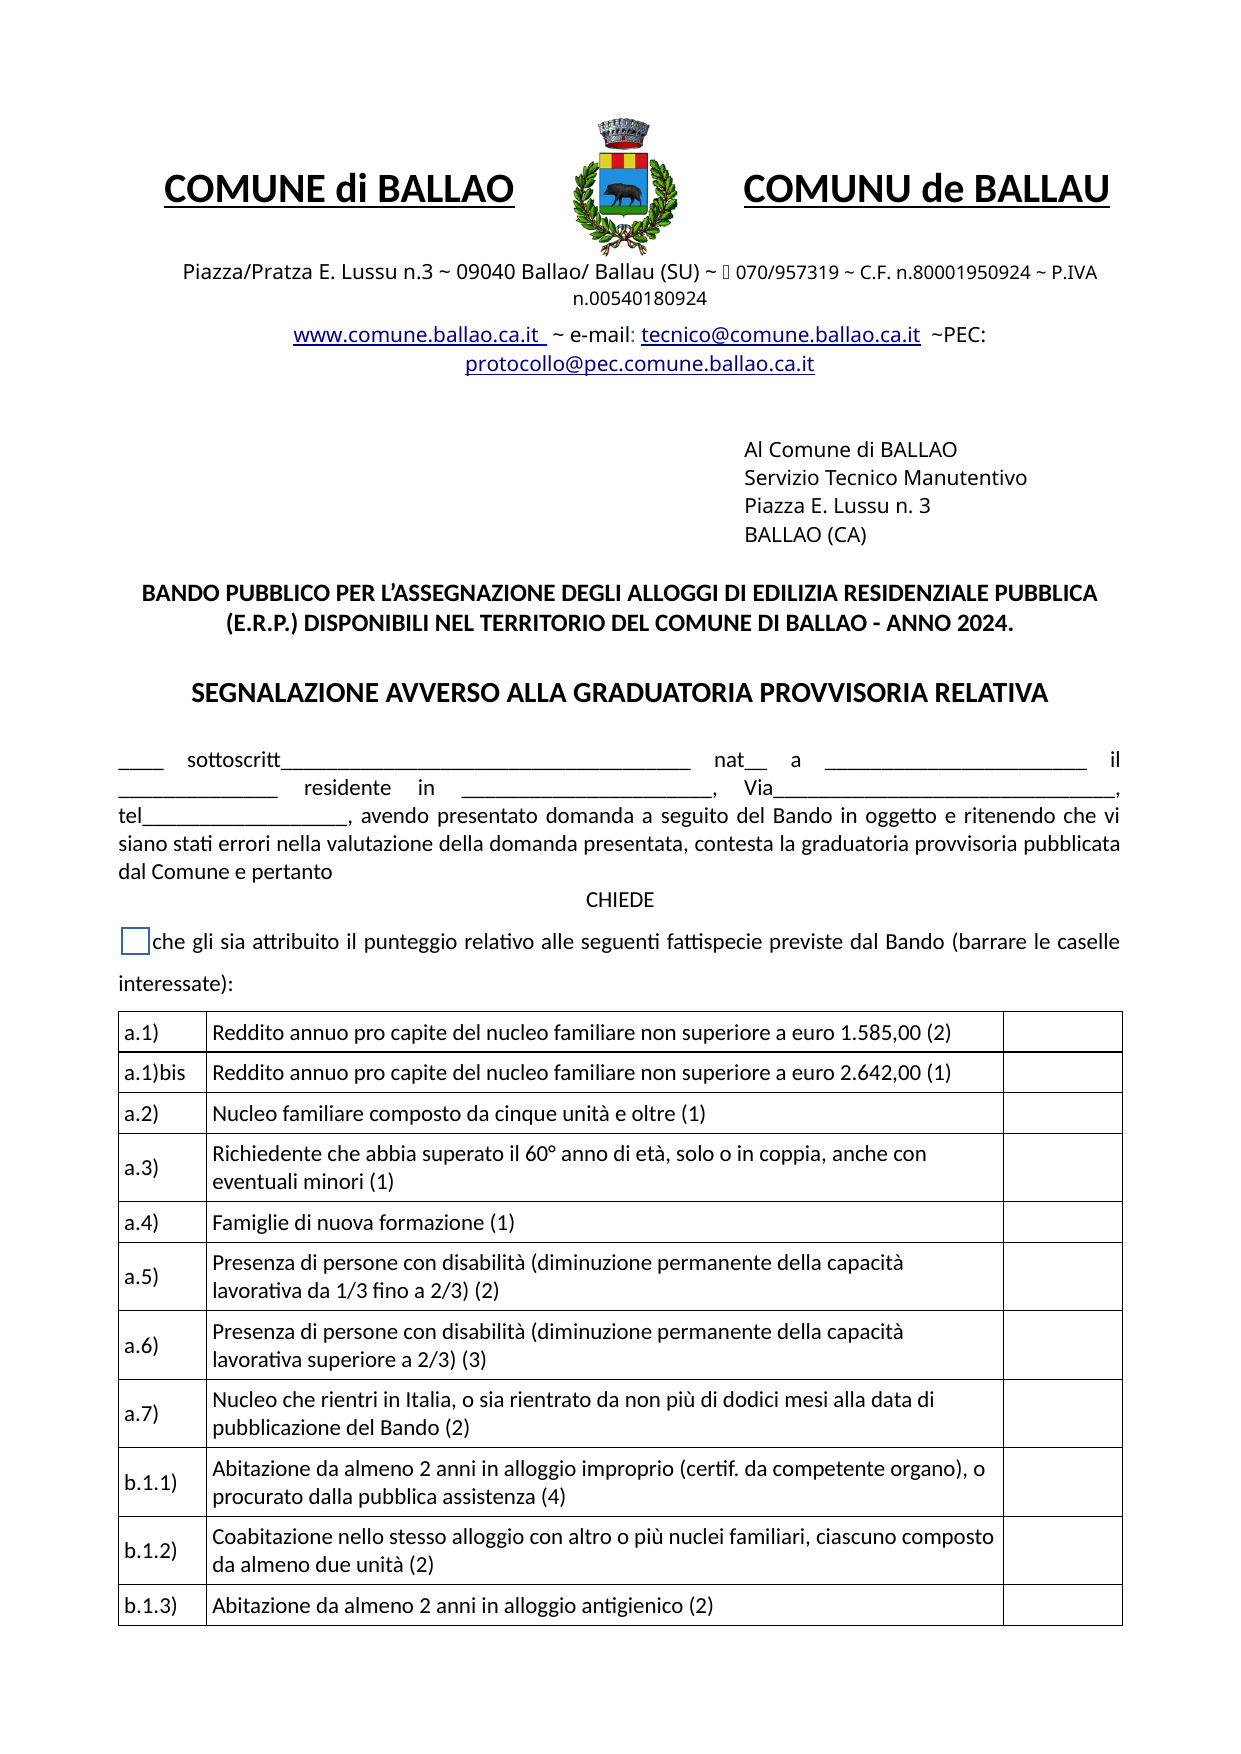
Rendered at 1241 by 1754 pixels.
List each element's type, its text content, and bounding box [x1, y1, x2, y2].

table_cell a.7) [119, 1380, 206, 1447]
table_header Reddito annuo pro capite del nucleo familiare non superiore a euro 1.585,00 (2) [207, 1012, 1003, 1051]
table_cell [1004, 1585, 1122, 1625]
table_cell Piazza/Pratza E. Lussu n.3 ~ 09040 Ballao/ Ballau (SU) ~ ' 070/957319 ~ C.F. n.80001950924 ~ P.IVA n.00540180924 www.comune.ballao.ca.it ~ e-mail: tecnico@comune.ballao.ca.it ~PEC: protocollo@pec.comune.ballao.ca.it [118, 257, 1161, 378]
text Piazza E. Lussu n. 3 [744, 492, 1122, 520]
table_header [560, 118, 571, 257]
table_cell [1004, 1134, 1122, 1201]
table_cell [1004, 1053, 1122, 1092]
table_header [678, 118, 692, 257]
table_cell b.1.3) [119, 1585, 206, 1625]
table_header [1004, 1012, 1122, 1051]
table_cell Reddito annuo pro capite del nucleo familiare non superiore a euro 2.642,00 (1) [207, 1053, 1003, 1092]
text BANDO PUBBLICO PER L’ASSEGNAZIONE DEGLI ALLOGGI DI EDILIZIA RESIDENZIALE PUBBLICA (E.R.P.) DISPONIBILI NEL TERRITORIO DEL COMUNE DI BALLAO - ANNO 2024. [118, 577, 1122, 638]
text che gli sia attribuito il punteggio relativo alle seguenti fattispecie previste dal Bando (barrare le caselle interessate): [118, 927, 1122, 997]
table_header COMUNU de BALLAU [692, 118, 1161, 257]
table_cell a.6) [119, 1311, 206, 1379]
table_cell Presenza di persone con disabilità (diminuzione permanente della capacità lavorativa superiore a 2/3) (3) [207, 1311, 1003, 1379]
table_cell Richiedente che abbia superato il 60° anno di età, solo o in coppia, anche con eventuali minori (1) [207, 1134, 1003, 1201]
table_cell Famiglie di nuova formazione (1) [207, 1202, 1003, 1242]
text ____ sottoscritt____________________________________ nat__ a _______________________ il ______________ residente in ______________________, Via______________________________, tel__________________, avendo presentato domanda a seguito del Bando in oggetto e ritenendo che vi siano stati errori nella valutazione della domanda presentata, contesta la graduatoria provvisoria pubblicata dal Comune e pertanto [118, 745, 1122, 885]
text SEGNALAZIONE AVVERSO ALLA GRADUATORIA PROVVISORIA RELATIVA [118, 674, 1122, 709]
table_cell [1004, 1448, 1122, 1516]
table_cell a.5) [119, 1243, 206, 1310]
table_cell [1004, 1243, 1122, 1310]
text Al Comune di BALLAO [744, 435, 1122, 463]
table_cell Nucleo familiare composto da cinque unità e oltre (1) [207, 1093, 1003, 1132]
table_header a.1) [119, 1012, 206, 1051]
table_cell [1004, 1517, 1122, 1584]
table_cell a.3) [119, 1134, 206, 1201]
table_cell [1004, 1093, 1122, 1132]
table_cell a.2) [119, 1093, 206, 1132]
table_cell a.4) [119, 1202, 206, 1242]
table_cell Nucleo che rientri in Italia, o sia rientrato da non più di dodici mesi alla data di pubblicazione del Bando (2) [207, 1380, 1003, 1447]
table_header COMUNE di BALLAO [118, 118, 560, 257]
table_cell [1004, 1311, 1122, 1379]
table_cell Coabitazione nello stesso alloggio con altro o più nuclei familiari, ciascuno composto da almeno due unità (2) [207, 1517, 1003, 1584]
table_cell Presenza di persone con disabilità (diminuzione permanente della capacità lavorativa da 1/3 fino a 2/3) (2) [207, 1243, 1003, 1310]
text BALLAO (CA) [744, 520, 1122, 548]
text CHIEDE [118, 885, 1122, 913]
text Servizio Tecnico Manutentivo [744, 463, 1122, 492]
table_cell [1004, 1202, 1122, 1242]
table_cell b.1.1) [119, 1448, 206, 1516]
table_cell Abitazione da almeno 2 anni in alloggio improprio (certif. da competente organo), o procurato dalla pubblica assistenza (4) [207, 1448, 1003, 1516]
table_cell b.1.2) [119, 1517, 206, 1584]
table_cell a.1)bis [119, 1053, 206, 1092]
table_cell [1004, 1380, 1122, 1447]
table_cell Abitazione da almeno 2 anni in alloggio antigienico (2) [207, 1585, 1003, 1625]
